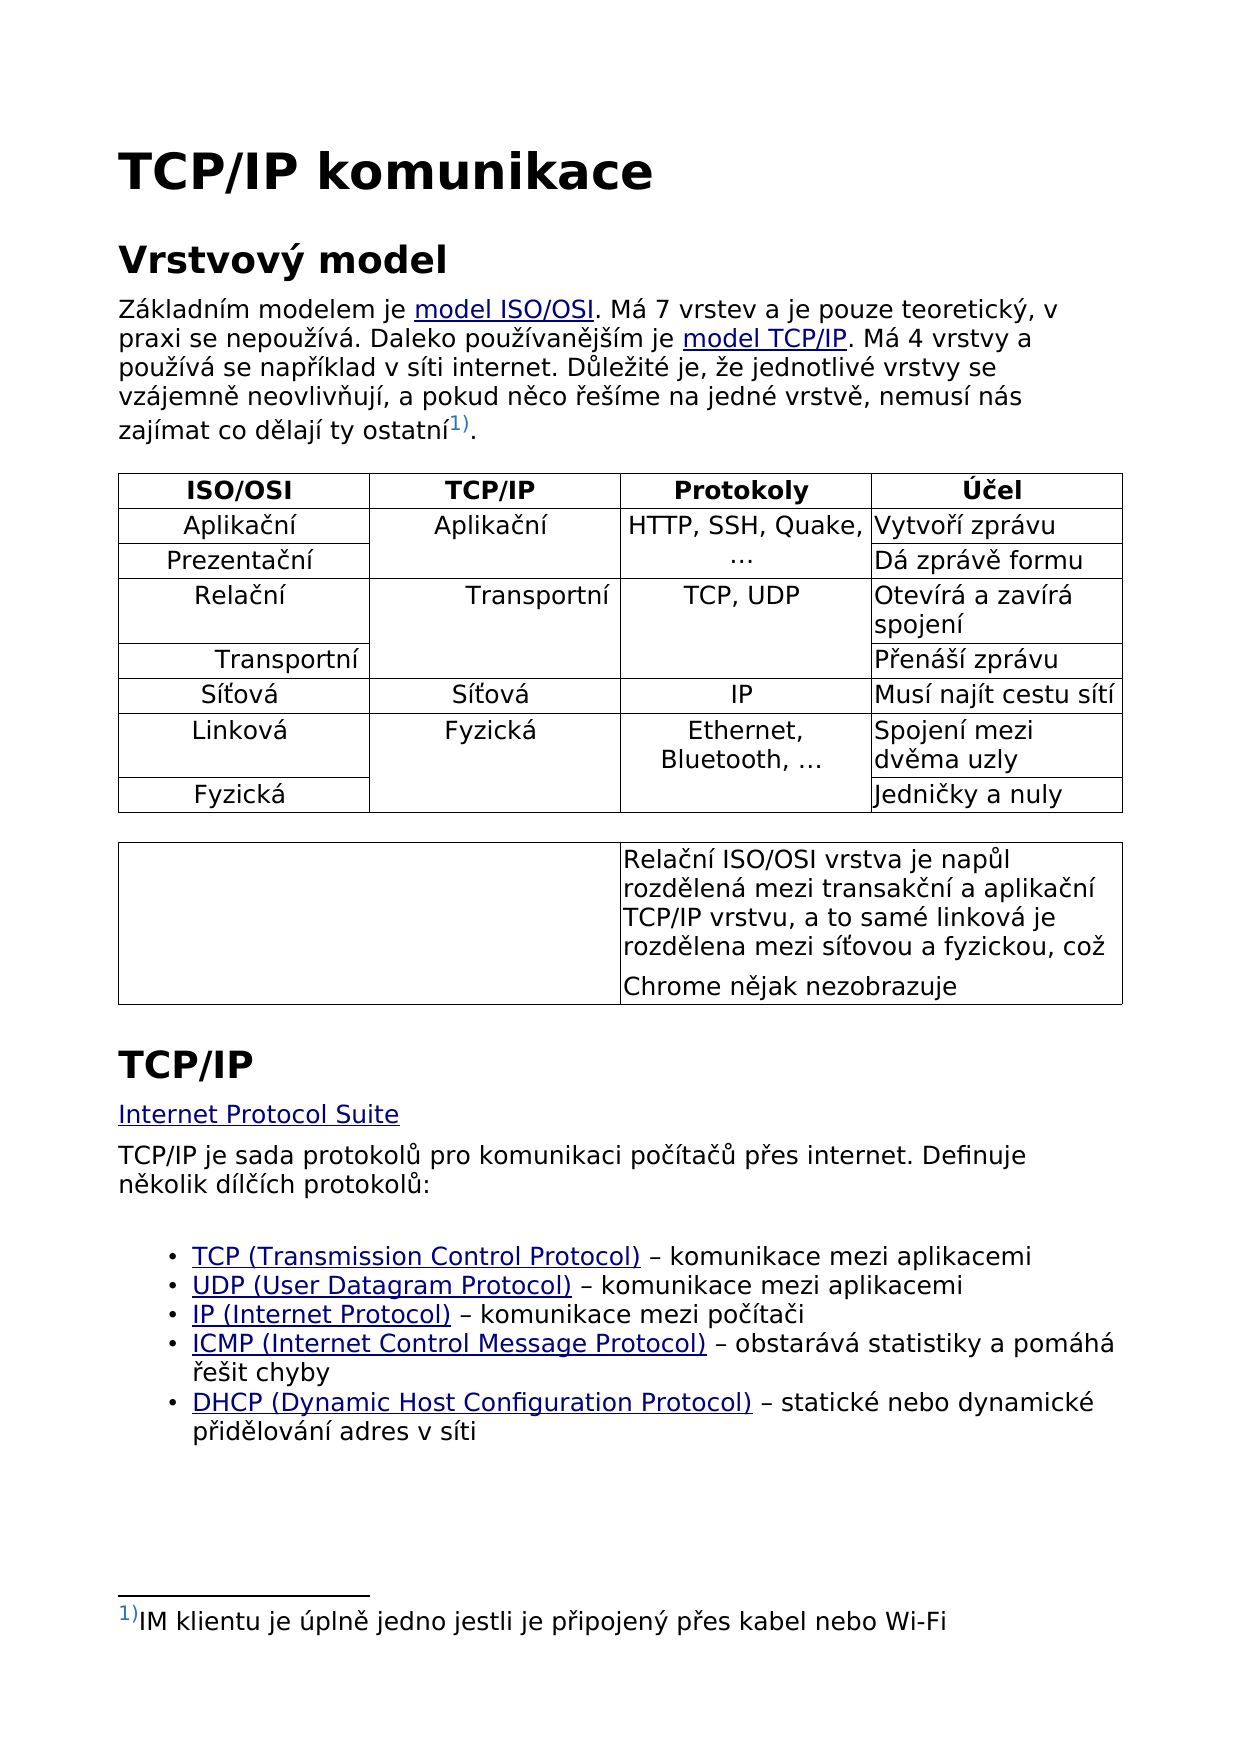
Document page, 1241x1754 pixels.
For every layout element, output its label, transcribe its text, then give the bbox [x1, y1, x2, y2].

list IP (Internet Protocol) – komunikace mezi počítači [177, 1300, 1122, 1329]
table_cell Ethernet, Bluetooth, … [621, 714, 871, 812]
table_cell Spojení mezi dvěma uzly [872, 714, 1122, 777]
list UDP (User Datagram Protocol) – komunikace mezi aplikacemi [177, 1271, 1122, 1300]
table_cell Síťová [370, 679, 620, 713]
list ICMP (Internet Control Message Protocol) – obstarává statistiky a pomáhá řešit chyby [177, 1329, 1122, 1388]
table_cell TCP, UDP [621, 579, 871, 678]
table_header Protokoly [621, 474, 871, 508]
list TCP (Transmission Control Protocol) – komunikace mezi aplikacemi [177, 1242, 1122, 1271]
table_cell Musí najít cestu sítí [872, 679, 1122, 713]
text IM klientu je úplně jedno jestli je připojený přes kabel nebo Wi-Fi [118, 1602, 1122, 1636]
table_header Relační ISO/OSI vrstva je napůl rozdělená mezi transakční a aplikační TCP/IP vrstvu, a to samé linková je rozdělena mezi síťovou a fyzickou, což Chrome nějak nezobrazuje [621, 843, 1122, 1004]
table_cell HTTP, SSH, Quake, … [621, 509, 871, 578]
table_cell Fyzická [370, 714, 620, 812]
subtitle TCP/IP [118, 1044, 1122, 1087]
text Základním modelem je model ISO/OSI. Má 7 vrstev a je pouze teoretický, v praxi se nepoužívá. Daleko používanějším je model TCP/IP. Má 4 vrstvy a používá se například v síti internet. Důležité je, že jednotlivé vrstvy se vzájemně neovlivňují, a pokud něco řešíme na jedné vrstvě, nemusí nás zajímat co dělají ty ostatní. [118, 295, 1122, 446]
table_cell Jedničky a nuly [872, 778, 1122, 812]
table_cell Aplikační [370, 509, 620, 578]
table_cell Linková [119, 714, 369, 777]
table_cell Relační [119, 579, 369, 643]
text TCP/IP je sada protokolů pro komunikaci počítačů přes internet. Definuje několik dílčích protokolů: [118, 1142, 1122, 1200]
table_header ISO/OSI [119, 474, 369, 508]
table_cell Přenáší zprávu [872, 644, 1122, 678]
table_header TCP/IP [370, 474, 620, 508]
table_cell Fyzická [119, 778, 369, 812]
table_cell Síťová [119, 679, 369, 713]
table_cell Otevírá a zavírá spojení [872, 579, 1122, 643]
table_cell Aplikační [119, 509, 369, 543]
table_cell Vytvoří zprávu [872, 509, 1122, 543]
text Internet Protocol Suite [118, 1100, 1122, 1129]
table_cell Dá zprávě formu [872, 544, 1122, 578]
table_header [119, 843, 620, 1004]
table_header Účel [872, 474, 1122, 508]
table_cell Prezentační [119, 544, 369, 578]
table_cell IP [621, 679, 871, 713]
list DHCP (Dynamic Host Configuration Protocol) – statické nebo dynamické přidělování adres v síti [177, 1388, 1122, 1446]
table_cell Transportní [370, 579, 620, 678]
subtitle Vrstvový model [118, 239, 1122, 282]
subtitle TCP/IP komunikace [118, 143, 1122, 201]
table_cell Transportní [119, 644, 369, 678]
